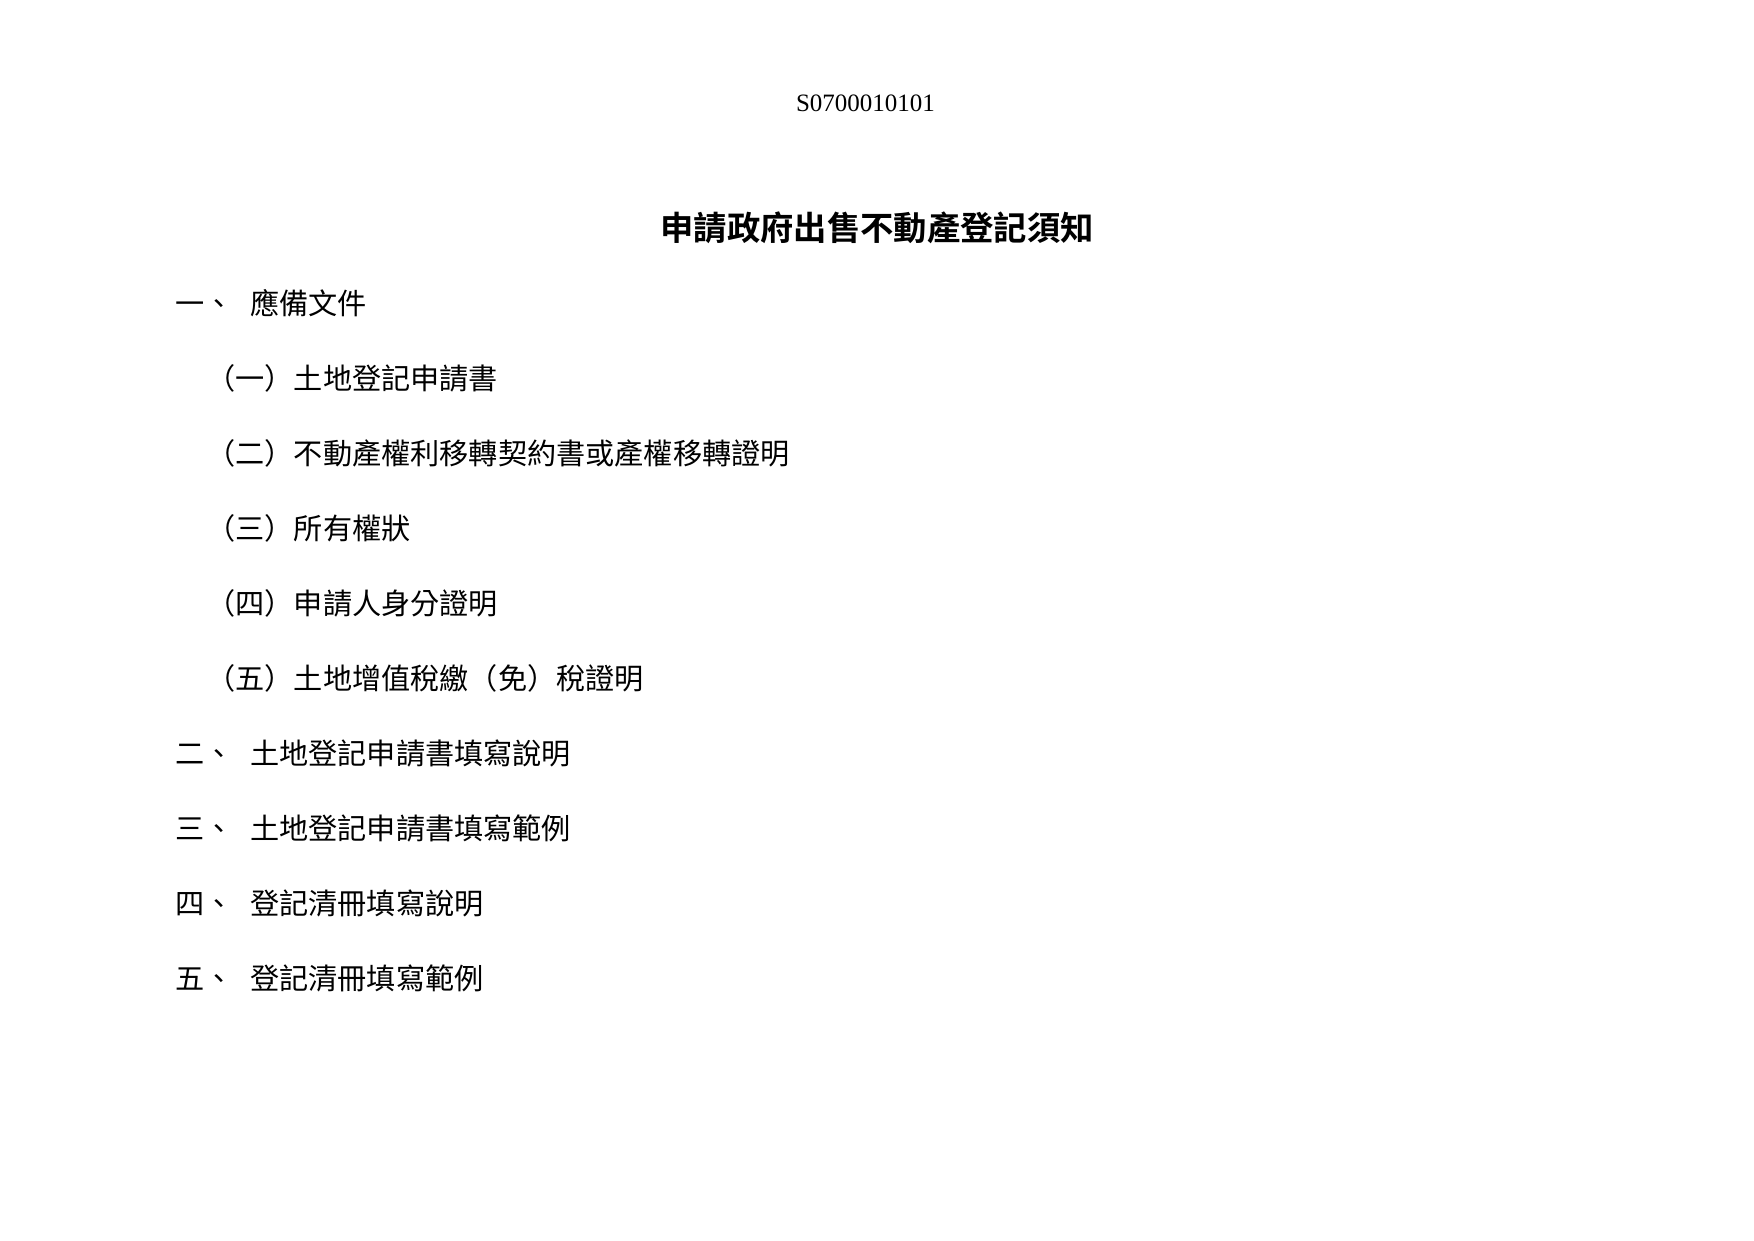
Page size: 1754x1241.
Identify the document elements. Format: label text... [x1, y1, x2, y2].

text （一）土地登記申請書 [206, 339, 1604, 414]
text （二）不動產權利移轉契約書或產權移轉證明 [206, 414, 1604, 489]
text （五）土地增值稅繳（免）稅證明 [206, 639, 1604, 714]
list 應備文件 [175, 264, 1604, 339]
list 登記清冊填寫說明 [175, 864, 1604, 939]
text （三）所有權狀 [206, 489, 1604, 564]
list 土地登記申請書填寫範例 [175, 789, 1604, 864]
list 土地登記申請書填寫說明 [175, 714, 1604, 789]
list 登記清冊填寫範例 [175, 939, 1604, 1014]
text （四）申請人身分證明 [206, 564, 1604, 639]
text 申請政府出售不動產登記須知 [150, 189, 1604, 264]
